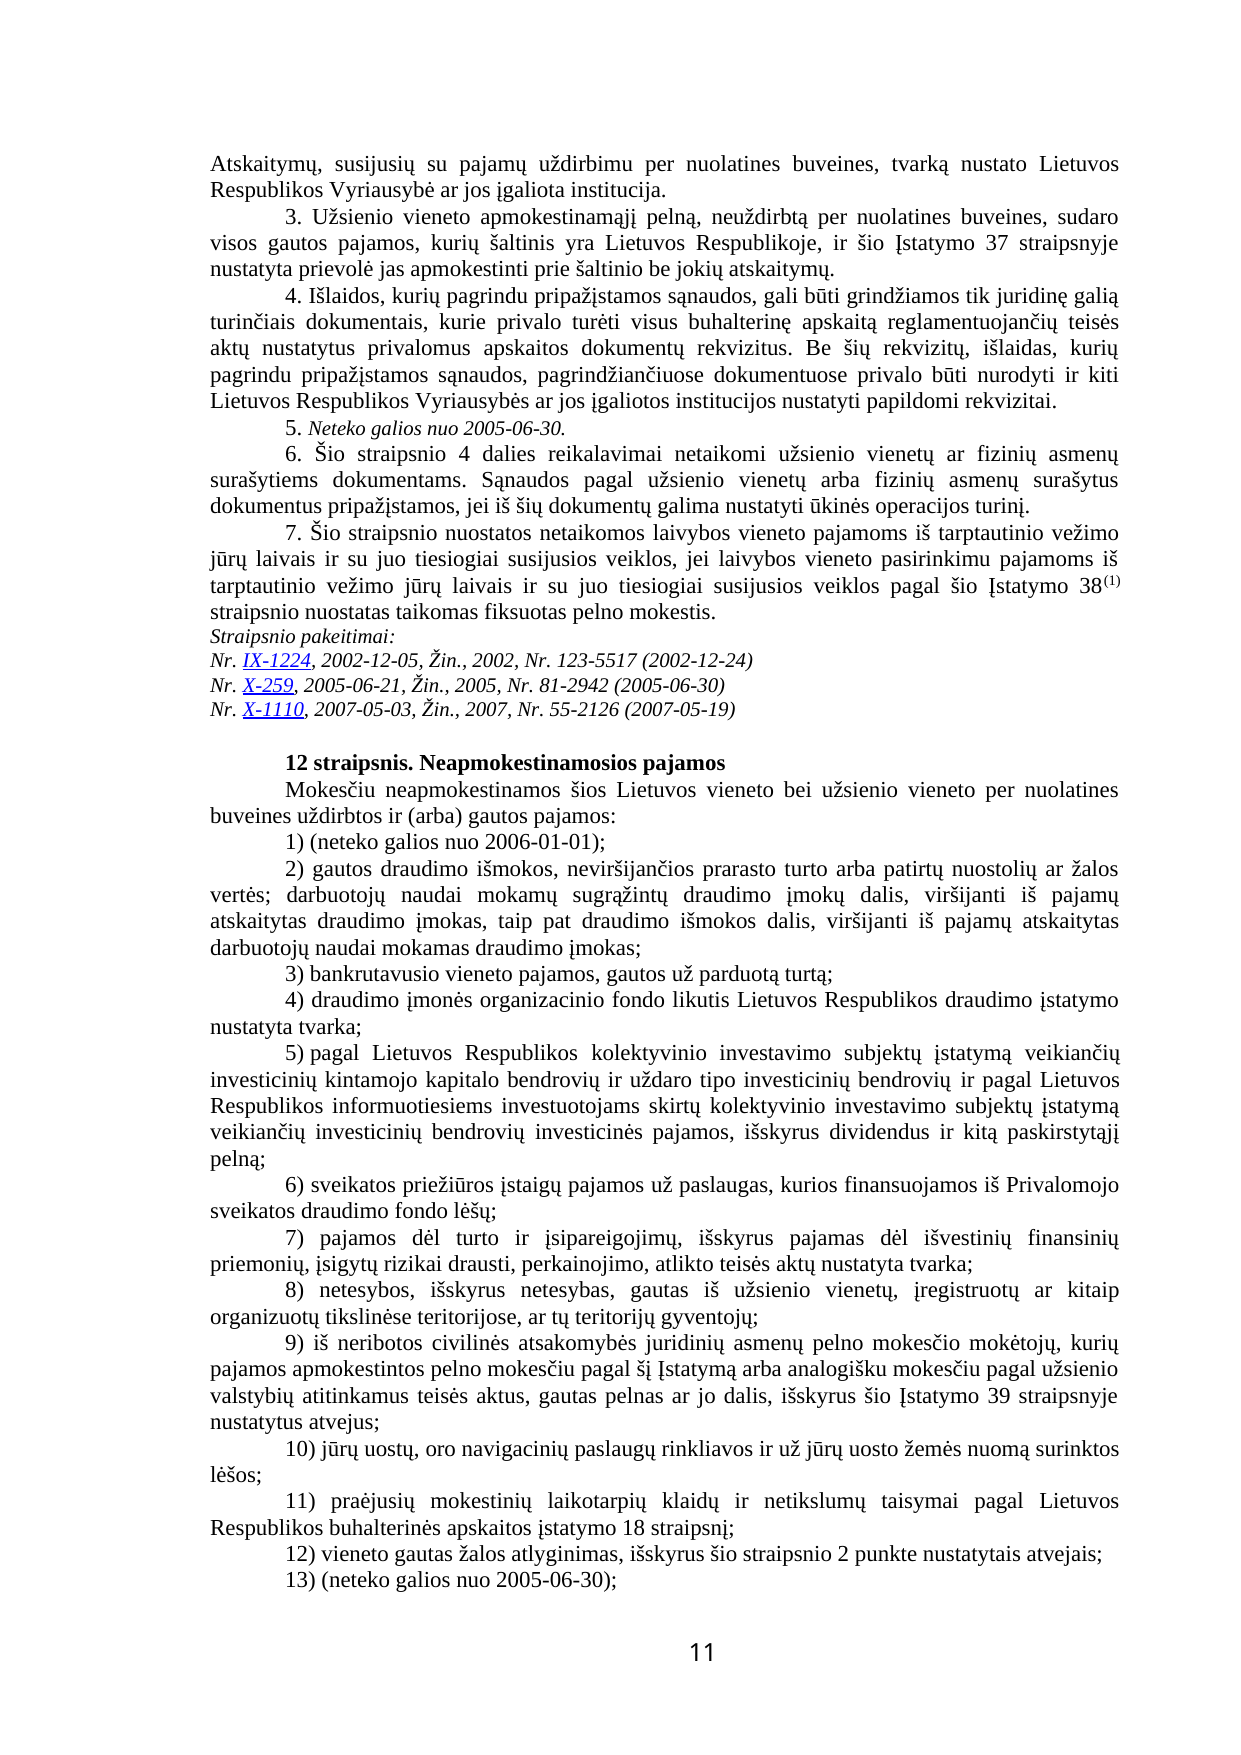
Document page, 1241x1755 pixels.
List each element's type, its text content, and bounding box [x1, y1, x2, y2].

text Nr. X-259, 2005-06-21, Žin., 2005, Nr. 81-2942 (2005-06-30) [210, 672, 1120, 697]
text 7) pajamos dėl turto ir įsipareigojimų, išskyrus pajamas dėl išvestinių finansinių priemonių, įsigytų rizikai drausti, perkainojimo, atlikto teisės aktų nustatyta tvarka; [210, 1224, 1120, 1276]
text Atskaitymų, susijusių su pajamų uždirbimu per nuolatines buveines, tvarką nustato Lietuvos Respublikos Vyriausybė ar jos įgaliota institucija. [210, 150, 1120, 203]
text 5) pagal Lietuvos Respublikos kolektyvinio investavimo subjektų įstatymą veikiančių investicinių kintamojo kapitalo bendrovių ir uždaro tipo investicinių bendrovių ir pagal Lietuvos Respublikos informuotiesiems investuotojams skirtų kolektyvinio investavimo subjektų įstatymą veikiančių investicinių bendrovių investicinės pajamos, išskyrus dividendus ir kitą paskirstytąjį pelną; [210, 1039, 1120, 1171]
text 1) (neteko galios nuo 2006-01-01); [210, 828, 1120, 855]
text 4) draudimo įmonės organizacinio fondo likutis Lietuvos Respublikos draudimo įstatymo nustatyta tvarka; [210, 987, 1120, 1039]
text 12 straipsnis. Neapmokestinamosios pajamos [210, 749, 1120, 776]
text 8) netesybos, išskyrus netesybas, gautas iš užsienio vienetų, įregistruotų ar kitaip organizuotų tikslinėse teritorijose, ar tų teritorijų gyventojų; [210, 1276, 1120, 1329]
text 3. Užsienio vieneto apmokestinamąjį pelną, neuždirbtą per nuolatines buveines, sudaro visos gautos pajamos, kurių šaltinis yra Lietuvos Respublikoje, ir šio Įstatymo 37 straipsnyje nustatyta prievolė jas apmokestinti prie šaltinio be jokių atskaitymų. [210, 203, 1120, 282]
text 5. Neteko galios nuo 2005-06-30. [210, 413, 1120, 440]
text 9) iš neribotos civilinės atsakomybės juridinių asmenų pelno mokesčio mokėtojų, kurių pajamos apmokestintos pelno mokesčiu pagal šį Įstatymą arba analogišku mokesčiu pagal užsienio valstybių atitinkamus teisės aktus, gautas pelnas ar jo dalis, išskyrus šio Įstatymo 39 straipsnyje nustatytus atvejus; [210, 1329, 1120, 1434]
text 13) (neteko galios nuo 2005-06-30); [210, 1566, 1120, 1593]
text 10) jūrų uostų, oro navigacinių paslaugų rinkliavos ir už jūrų uosto žemės nuomą surinktos lėšos; [210, 1434, 1120, 1487]
text 2) gautos draudimo išmokos, neviršijančios prarasto turto arba patirtų nuostolių ar žalos vertės; darbuotojų naudai mokamų sugrąžintų draudimo įmokų dalis, viršijanti iš pajamų atskaitytas draudimo įmokas, taip pat draudimo išmokos dalis, viršijanti iš pajamų atskaitytas darbuotojų naudai mokamas draudimo įmokas; [210, 855, 1120, 960]
text 11) praėjusių mokestinių laikotarpių klaidų ir netikslumų taisymai pagal Lietuvos Respublikos buhalterinės apskaitos įstatymo 18 straipsnį; [210, 1487, 1120, 1540]
text 12) vieneto gautas žalos atlyginimas, išskyrus šio straipsnio 2 punkte nustatytais atvejais; [210, 1540, 1120, 1566]
text Straipsnio pakeitimai: [210, 624, 1120, 648]
text Mokesčiu neapmokestinamos šios Lietuvos vieneto bei užsienio vieneto per nuolatines buveines uždirbtos ir (arba) gautos pajamos: [210, 776, 1120, 828]
text Nr. X-1110, 2007-05-03, Žin., 2007, Nr. 55-2126 (2007-05-19) [210, 697, 1120, 721]
text 7. Šio straipsnio nuostatos netaikomos laivybos vieneto pajamoms iš tarptautinio vežimo jūrų laivais ir su juo tiesiogiai susijusios veiklos, jei laivybos vieneto pasirinkimu pajamoms iš tarptautinio vežimo jūrų laivais ir su juo tiesiogiai susijusios veiklos pagal šio Įstatymo 38(1) straipsnio nuostatas taikomas fiksuotas pelno mokestis. [210, 519, 1120, 624]
text Nr. IX-1224, 2002-12-05, Žin., 2002, Nr. 123-5517 (2002-12-24) [210, 648, 1120, 672]
text 4. Išlaidos, kurių pagrindu pripažįstamos sąnaudos, gali būti grindžiamos tik juridinę galią turinčiais dokumentais, kurie privalo turėti visus buhalterinę apskaitą reglamentuojančių teisės aktų nustatytus privalomus apskaitos dokumentų rekvizitus. Be šių rekvizitų, išlaidas, kurių pagrindu pripažįstamos sąnaudos, pagrindžiančiuose dokumentuose privalo būti nurodyti ir kiti Lietuvos Respublikos Vyriausybės ar jos įgaliotos institucijos nustatyti papildomi rekvizitai. [210, 282, 1120, 413]
text 3) bankrutavusio vieneto pajamos, gautos už parduotą turtą; [210, 960, 1120, 987]
text 6) sveikatos priežiūros įstaigų pajamos už paslaugas, kurios finansuojamos iš Privalomojo sveikatos draudimo fondo lėšų; [210, 1171, 1120, 1224]
text 6. Šio straipsnio 4 dalies reikalavimai netaikomi užsienio vienetų ar fizinių asmenų surašytiems dokumentams. Sąnaudos pagal užsienio vienetų arba fizinių asmenų surašytus dokumentus pripažįstamos, jei iš šių dokumentų galima nustatyti ūkinės operacijos turinį. [210, 440, 1120, 519]
